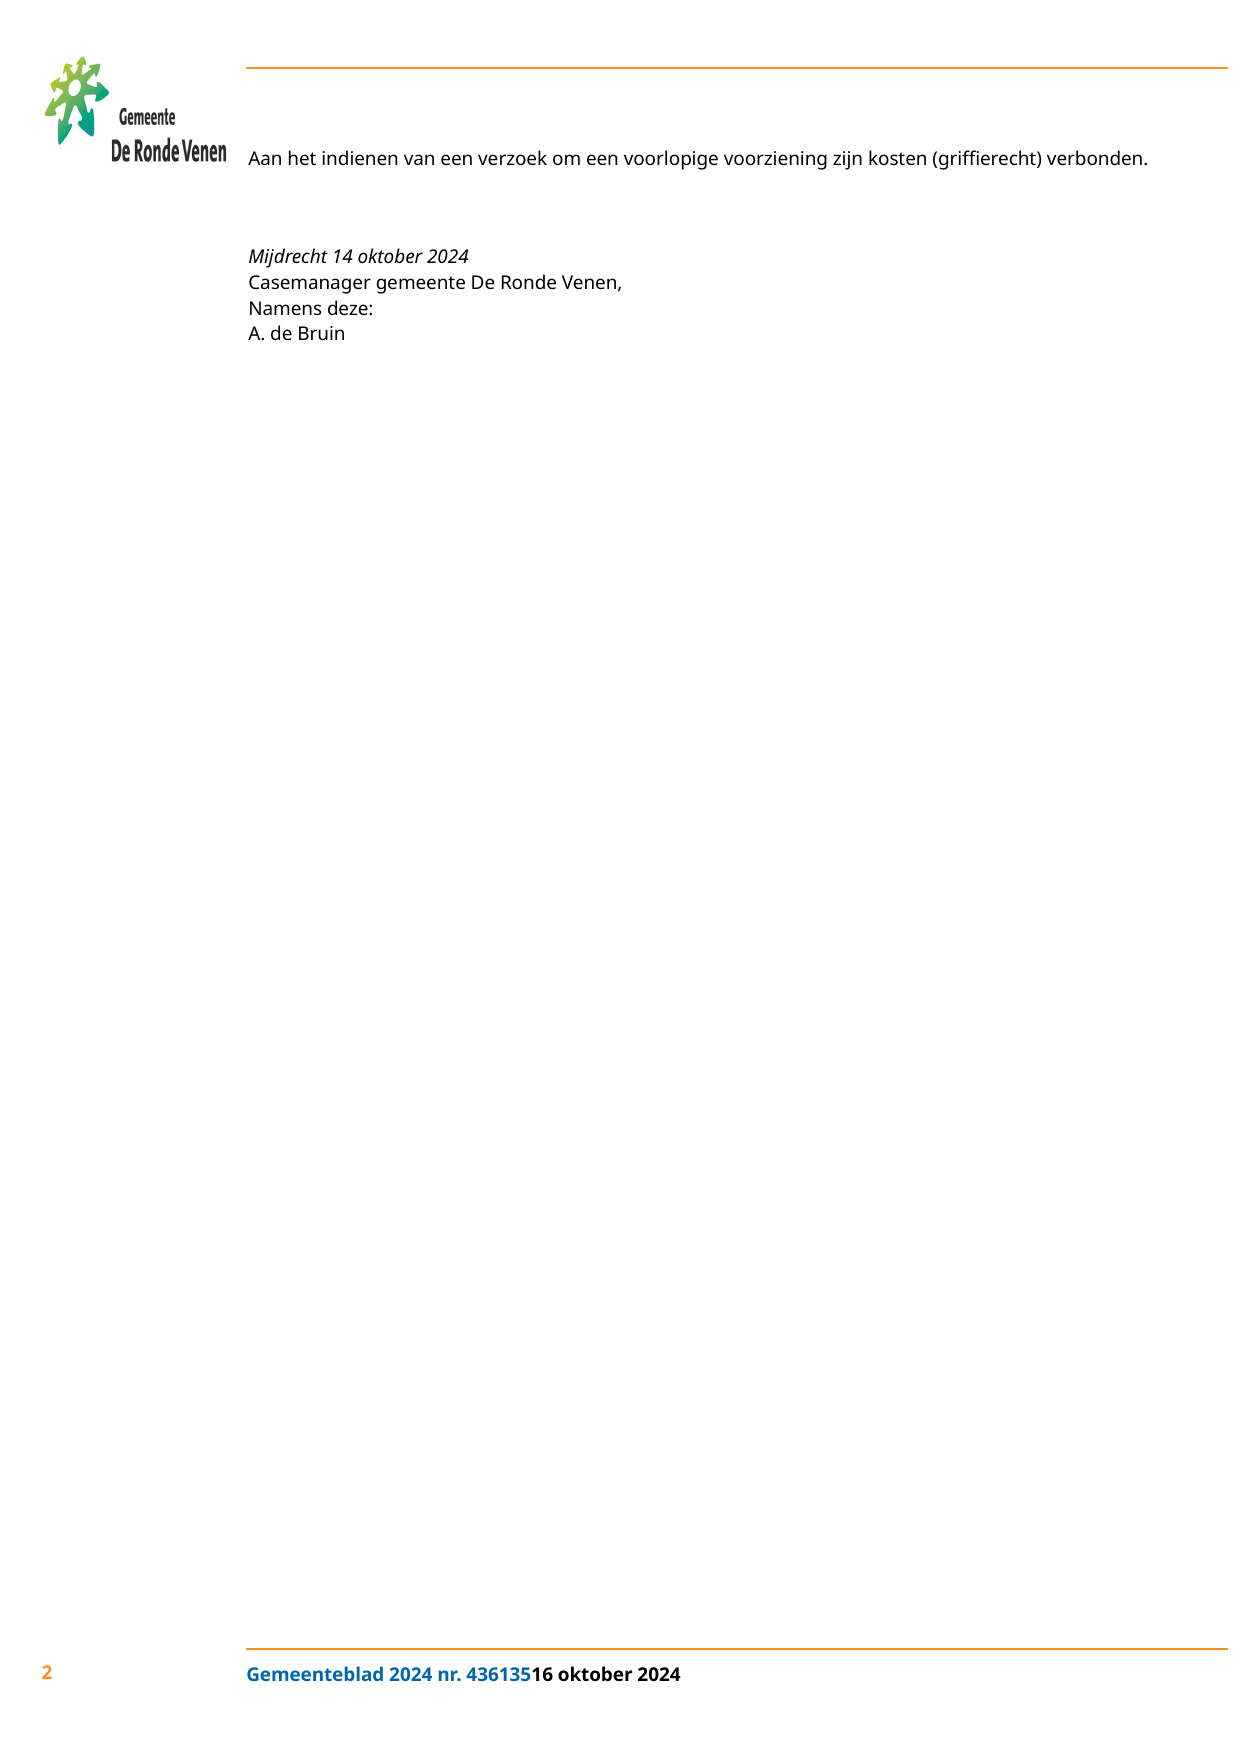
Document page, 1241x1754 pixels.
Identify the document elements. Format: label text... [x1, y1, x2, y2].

text A. de Bruin [248, 321, 1152, 346]
picture [41, 47, 231, 172]
text Aan het indienen van een verzoek om een voorlopige voorziening zijn kosten (griffierecht) verbonden. [248, 145, 1152, 171]
text Mijdrecht 14 oktober 2024 [248, 243, 1152, 269]
text Namens deze: [248, 295, 1152, 321]
text Casemanager gemeente De Ronde Venen, [248, 269, 1152, 295]
